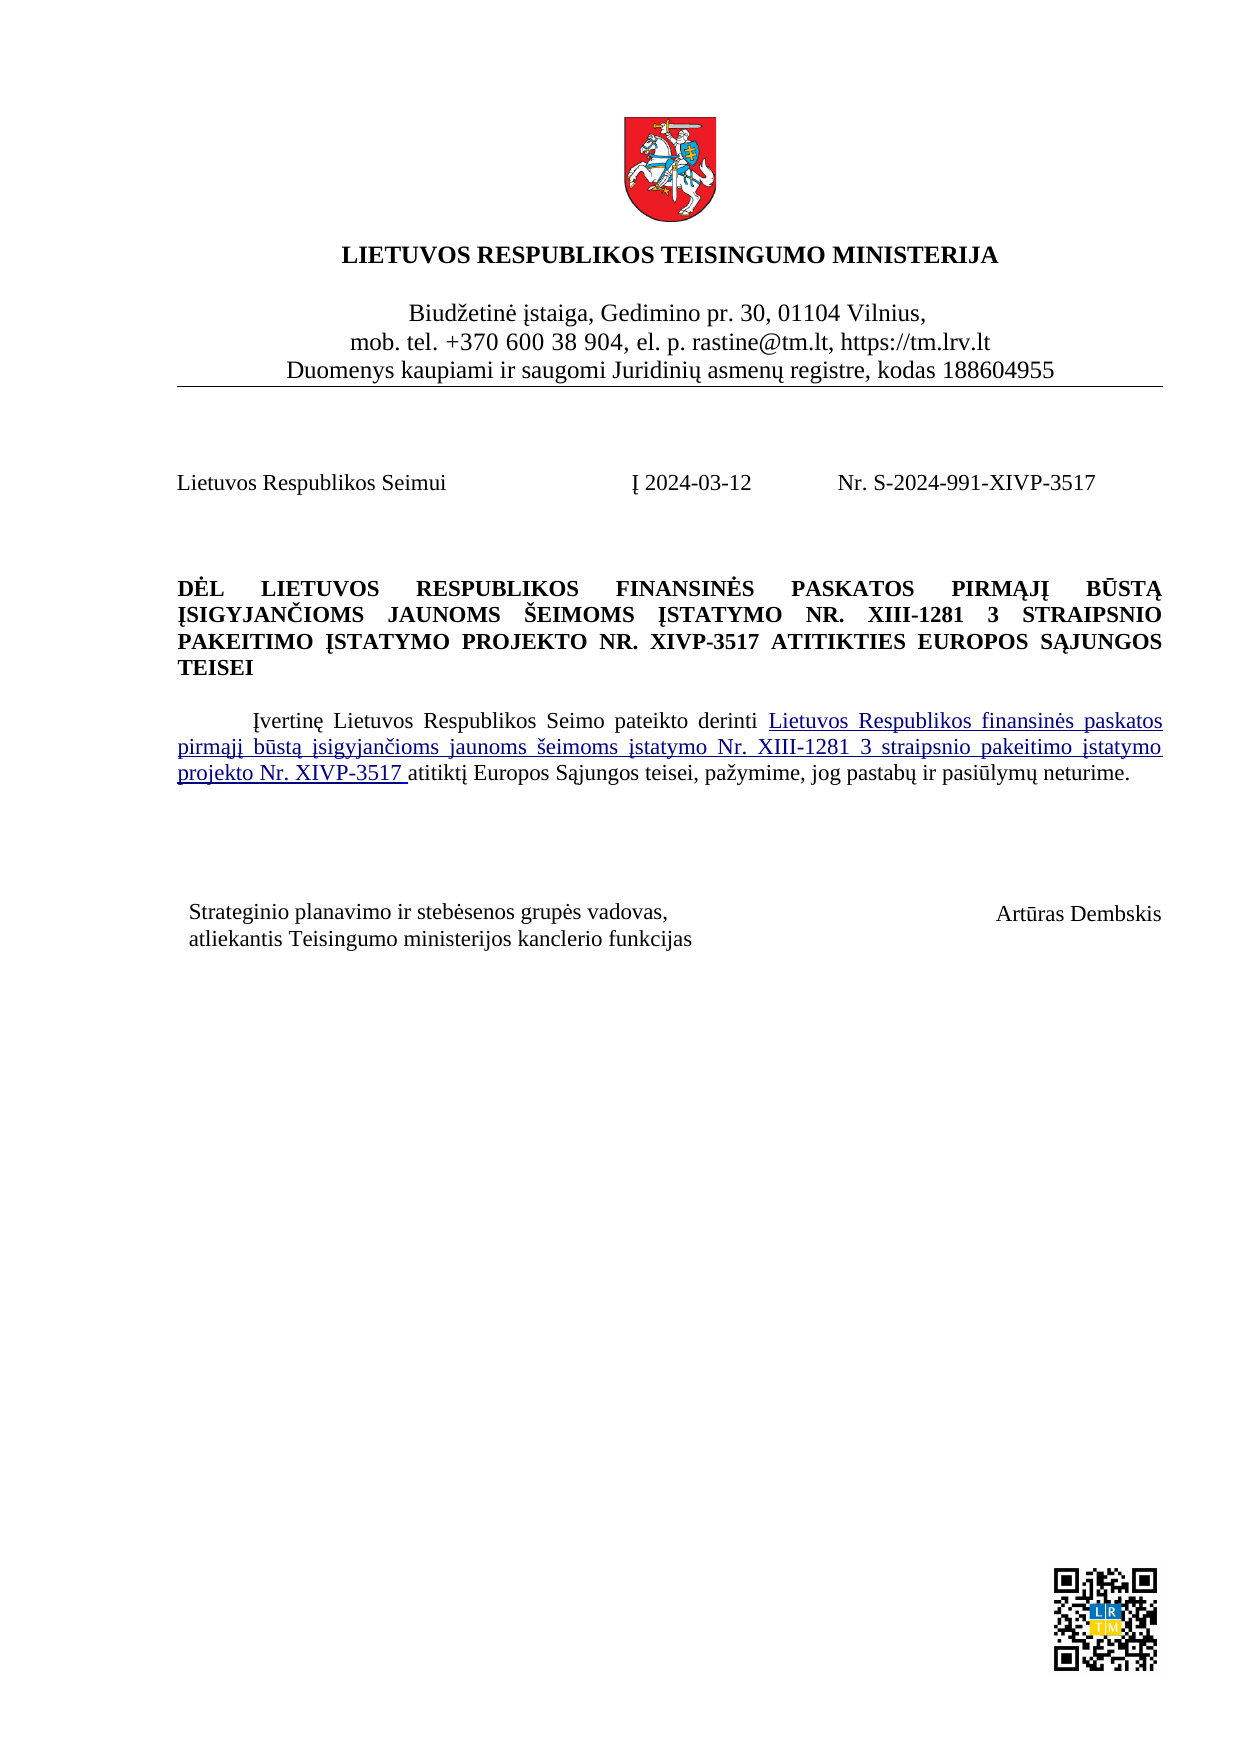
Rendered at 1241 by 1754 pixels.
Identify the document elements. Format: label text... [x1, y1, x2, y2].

text Įvertinę Lietuvos Respublikos Seimo pateikto derinti Lietuvos Respublikos finansinės paskatos pirmąjį būstą įsigyjančioms jaunoms šeimoms įstatymo Nr. XIII-1281 3 straipsnio pakeitimo įstatymo [177, 707, 1163, 756]
text projekto Nr. XIVP-3517 atitiktį Europos Sąjungos teisei, pažymime, jog pastabų ir pasiūlymų neturime. [177, 757, 1163, 786]
table_header Į 2024-03-12 Nr. S-2024-991-XIVP-3517 [620, 469, 1152, 575]
table_header Strateginio planavimo ir stebėsenos grupės vadovas, atliekantis Teisingumo ministerijos kanclerio funkcijas [177, 812, 738, 956]
table_header Lietuvos Respublikos Seimui [165, 469, 620, 575]
table_header Artūras Dembskis [738, 812, 1226, 956]
text dėl LIETUVOS RESPUBLIKOS FINANSINĖS PASKATOS PIRMĄJĮ BŪSTĄ ĮSIGYJANČIOMS JAUNOMS ŠEIMOMS ĮSTATYMO NR. XIII-1281 3 STRAIPSNIO PAKEITIMO ĮSTATYMo projekto nr. xivp-3517 atitikties europos sąjungos teisei [177, 575, 1163, 680]
